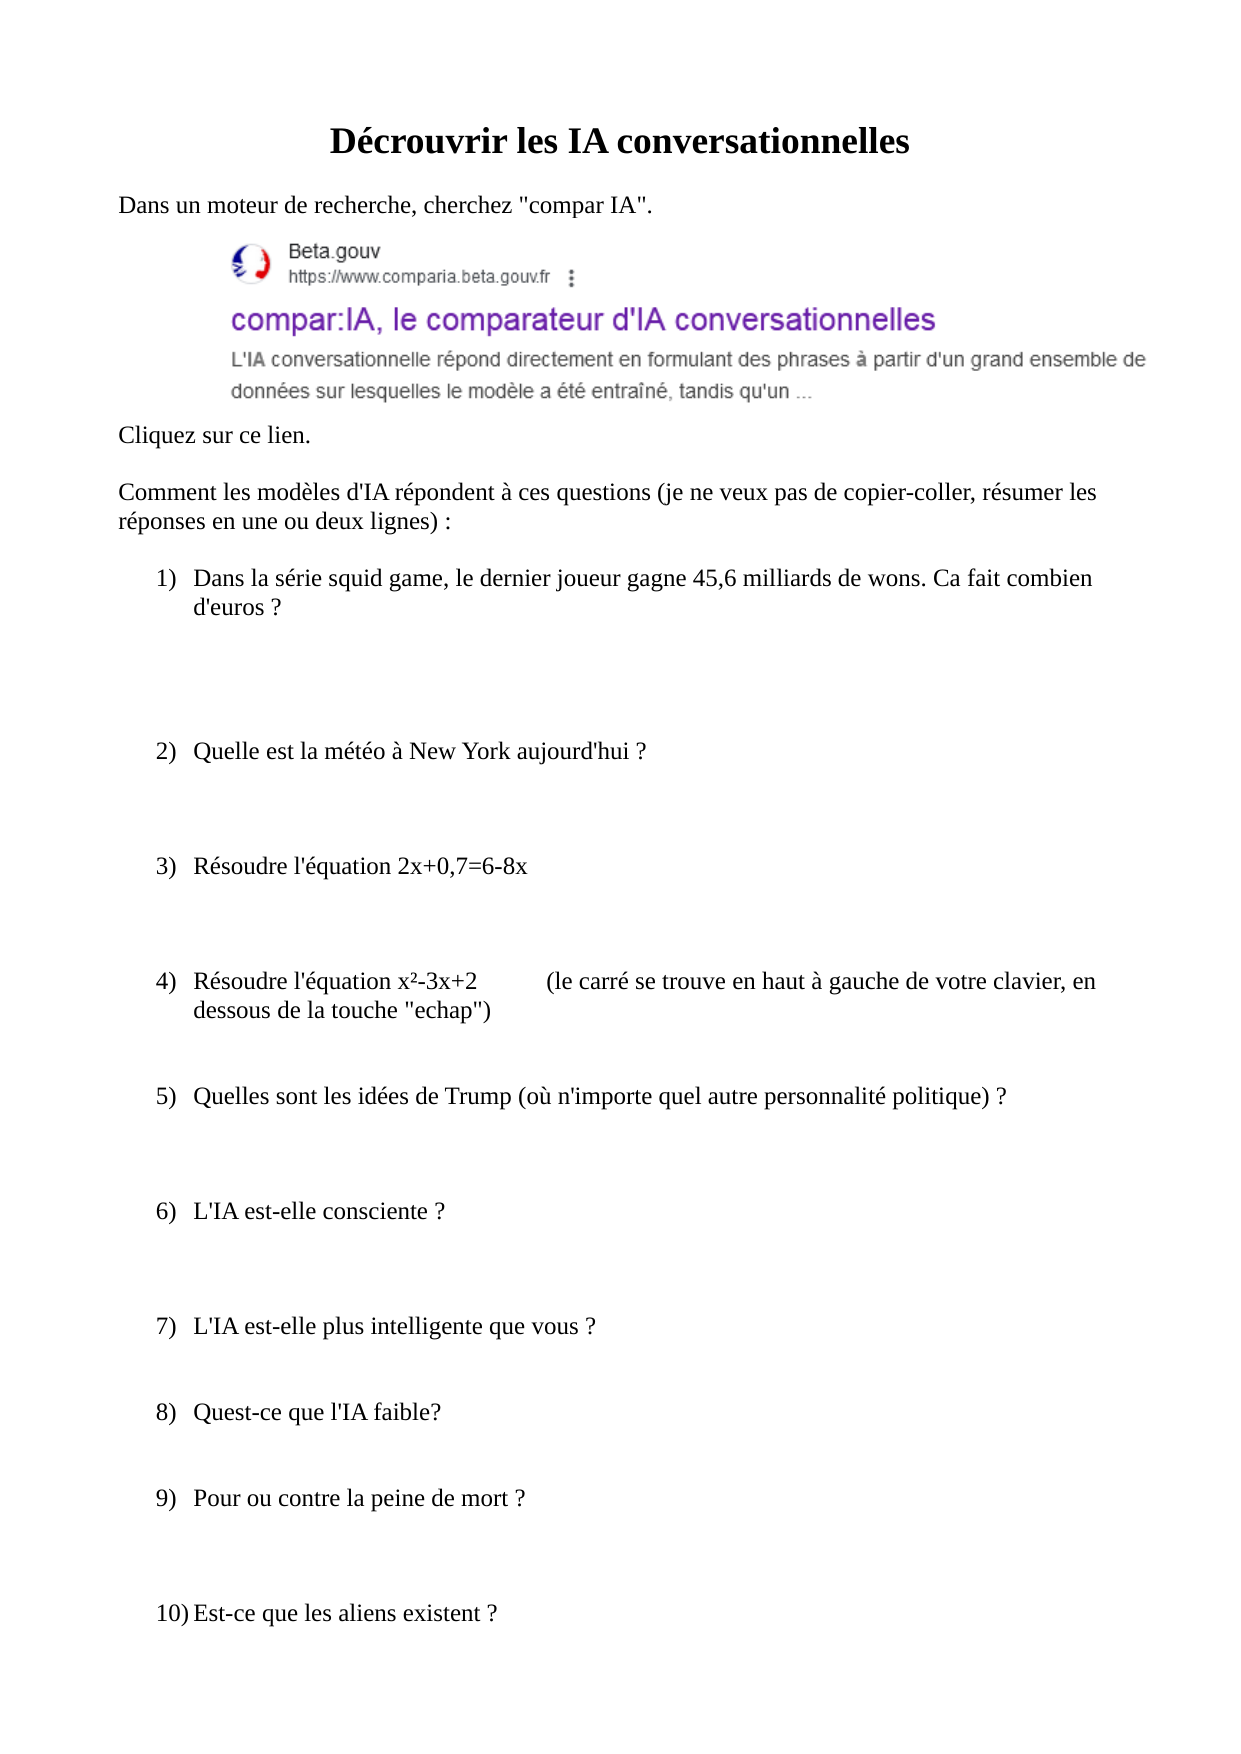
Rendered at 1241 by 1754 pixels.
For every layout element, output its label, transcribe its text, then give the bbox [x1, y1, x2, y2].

list Est-ce que les aliens existent ? [156, 1598, 1122, 1627]
list Résoudre l'équation 2x+0,7=6-8x [156, 851, 1122, 880]
picture [204, 218, 1208, 420]
list Pour ou contre la peine de mort ? [156, 1483, 1122, 1512]
list Dans la série squid game, le dernier joueur gagne 45,6 milliards de wons. Ca fait combien d'euros ? [156, 563, 1122, 621]
text Cliquez sur ce lien. [118, 219, 1122, 448]
list Quelle est la météo à New York aujourd'hui ? [156, 736, 1122, 765]
list Quelles sont les idées de Trump (où n'importe quel autre personnalité politique) ? [156, 1081, 1122, 1110]
list Quest-ce que l'IA faible? [156, 1397, 1122, 1426]
text Comment les modèles d'IA répondent à ces questions (je ne veux pas de copier-coller, résumer les réponses en une ou deux lignes) : [118, 477, 1122, 535]
list Résoudre l'équation x²-3x+2 (le carré se trouve en haut à gauche de votre clavier, en dessous de la touche "echap") [156, 966, 1122, 1023]
list L'IA est-elle consciente ? [156, 1196, 1122, 1225]
text Dans un moteur de recherche, cherchez "compar IA". [118, 190, 1122, 219]
text Décrouvrir les IA conversationnelles [118, 118, 1122, 161]
list L'IA est-elle plus intelligente que vous ? [156, 1311, 1122, 1340]
